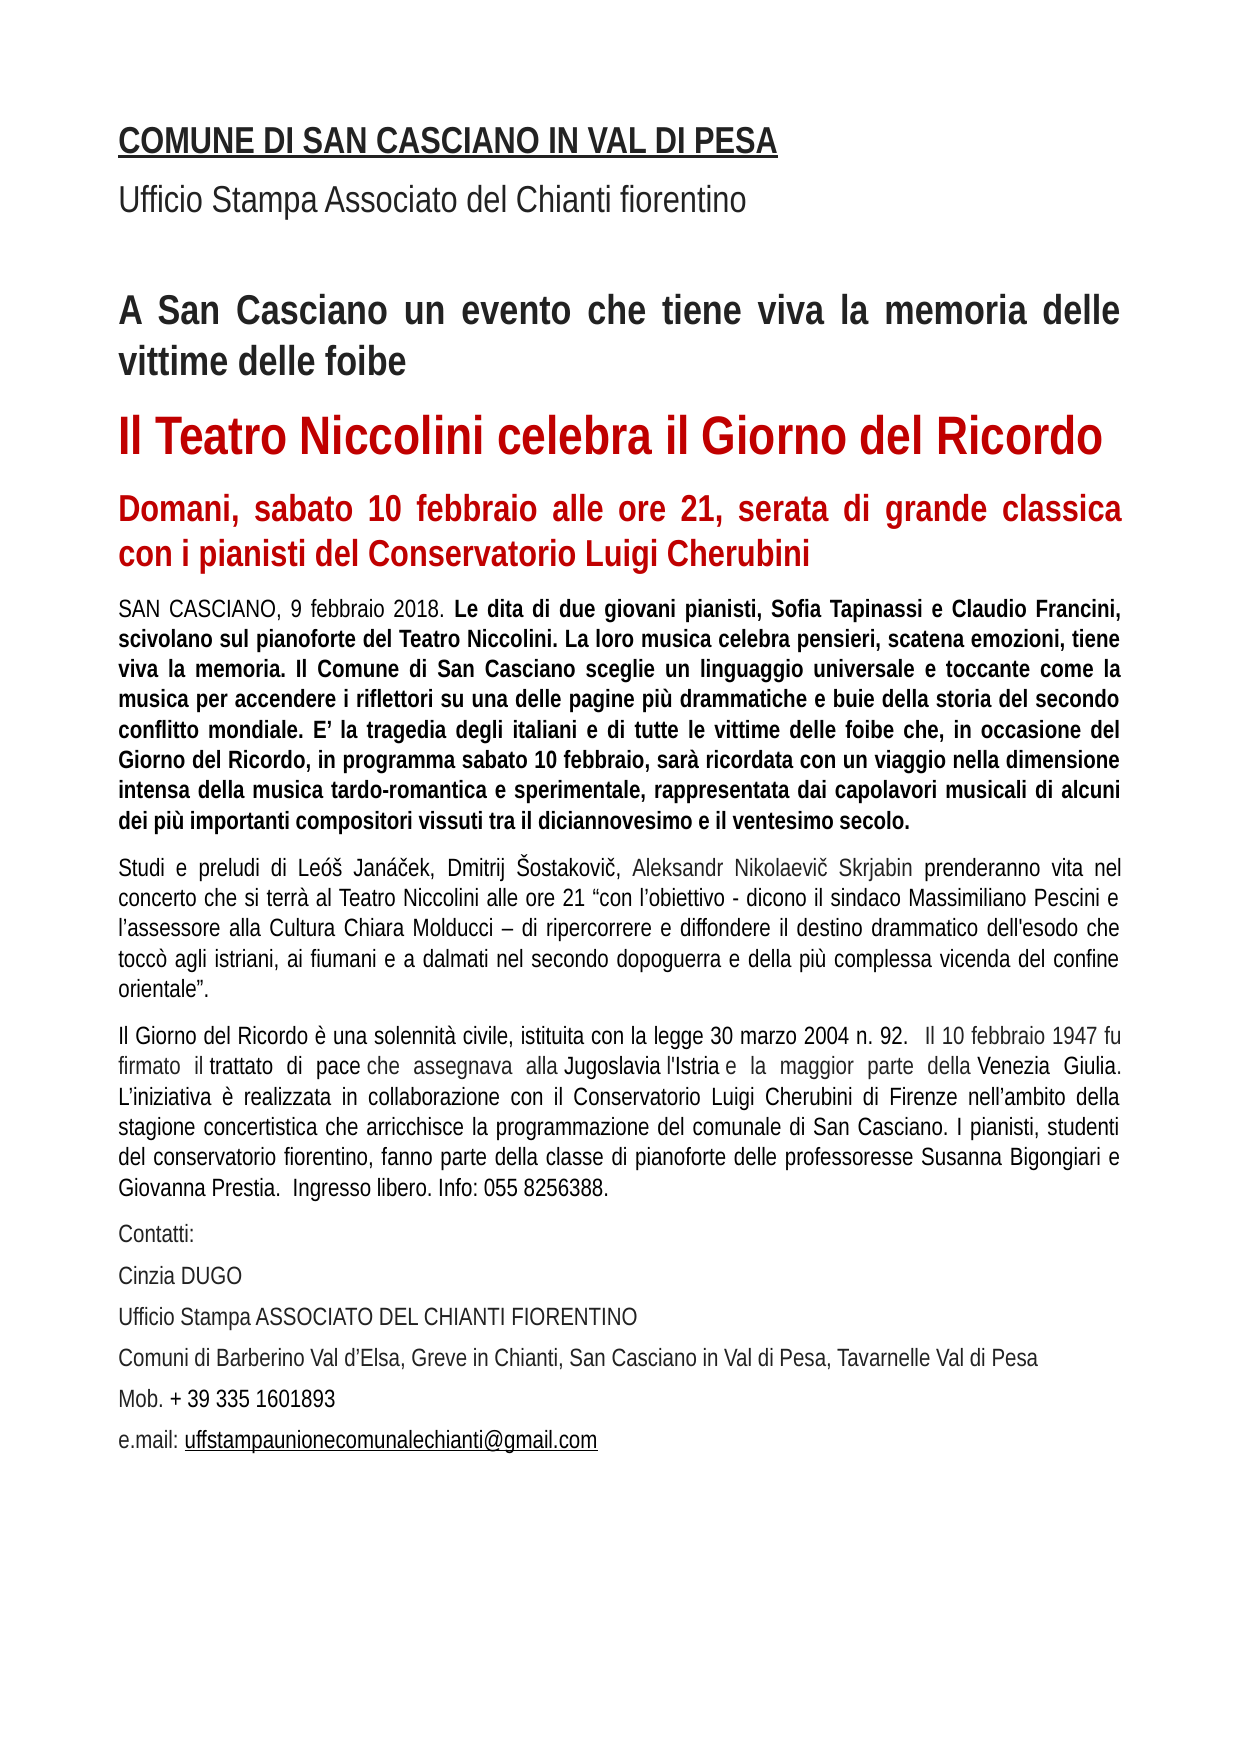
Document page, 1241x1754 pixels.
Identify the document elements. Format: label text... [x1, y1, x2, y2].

text Il Giorno del Ricordo è una solennità civile, istituita con la legge 30 marzo 2004 n. 92. Il 10 febbraio 1947 fu firmato il trattato di pace che assegnava alla Jugoslavia l'Istria e la maggior parte della Venezia Giulia. L’iniziativa è realizzata in collaborazione con il Conservatorio Luigi Cherubini di Firenze nell’ambito della stagione concertistica che arricchisce la programmazione del comunale di San Casciano. I pianisti, studenti del conservatorio fiorentino, fanno parte della classe di pianoforte delle professoresse Susanna Bigongiari e Giovanna Prestia. Ingresso libero. Info: 055 8256388. [118, 1021, 1122, 1201]
text A San Casciano un evento che tiene viva la memoria delle vittime delle foibe [118, 285, 1122, 384]
text COMUNE DI SAN CASCIANO IN VAL DI PESA [118, 118, 1122, 161]
text Ufficio Stampa Associato del Chianti fiorentino [118, 178, 1122, 221]
text Studi e preludi di Leóš Janáček, Dmitrij Šostakovič, Aleksandr Nikolaevič Skrjabin prenderanno vita nel concerto che si terrà al Teatro Niccolini alle ore 21 “con l’obiettivo - dicono il sindaco Massimiliano Pescini e l’assessore alla Cultura Chiara Molducci – di ripercorrere e diffondere il destino drammatico dell'esodo che toccò agli istriani, ai fiumani e a dalmati nel secondo dopoguerra e della più complessa vicenda del confine orientale”. [118, 853, 1122, 1003]
text e.mail: uffstampaunionecomunalechianti@gmail.com [118, 1425, 1122, 1454]
text Mob. + 39 335 1601893 [118, 1384, 1122, 1413]
text Il Teatro Niccolini celebra il Giorno del Ricordo [118, 403, 1122, 466]
text SAN CASCIANO, 9 febbraio 2018. Le dita di due giovani pianisti, Sofia Tapinassi e Claudio Francini, scivolano sul pianoforte del Teatro Niccolini. La loro musica celebra pensieri, scatena emozioni, tiene viva la memoria. Il Comune di San Casciano sceglie un linguaggio universale e toccante come la musica per accendere i riflettori su una delle pagine più drammatiche e buie della storia del secondo conflitto mondiale. E’ la tragedia degli italiani e di tutte le vittime delle foibe che, in occasione del Giorno del Ricordo, in programma sabato 10 febbraio, sarà ricordata con un viaggio nella dimensione intensa della musica tardo-romantica e sperimentale, rappresentata dai capolavori musicali di alcuni dei più importanti compositori vissuti tra il diciannovesimo e il ventesimo secolo. [118, 593, 1122, 834]
text Cinzia DUGO [118, 1261, 1122, 1289]
text Ufficio Stampa ASSOCIATO DEL CHIANTI FIORENTINO [118, 1302, 1122, 1330]
text Comuni di Barberino Val d’Elsa, Greve in Chianti, San Casciano in Val di Pesa, Tavarnelle Val di Pesa [118, 1343, 1122, 1372]
text Contatti: [118, 1219, 1122, 1248]
text Domani, sabato 10 febbraio alle ore 21, serata di grande classica con i pianisti del Conservatorio Luigi Cherubini [118, 486, 1122, 574]
